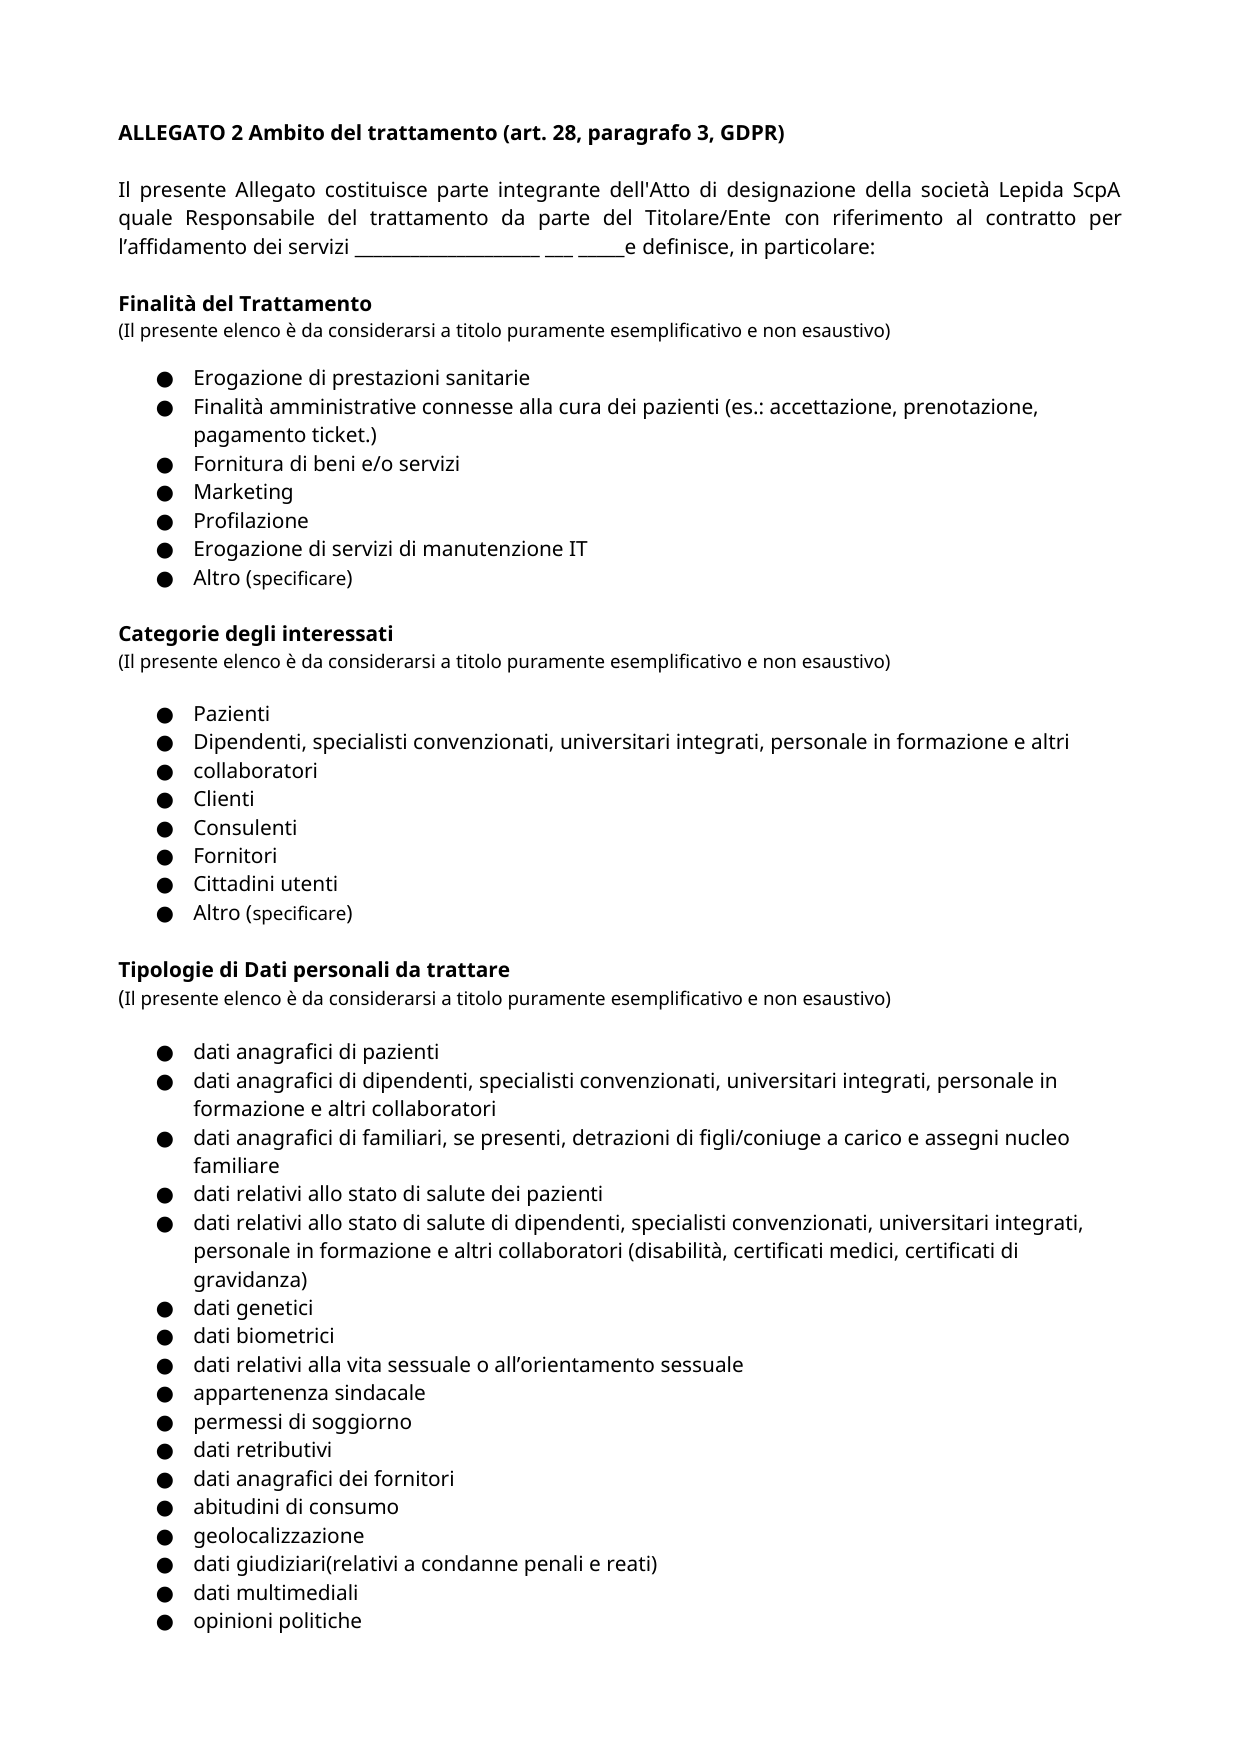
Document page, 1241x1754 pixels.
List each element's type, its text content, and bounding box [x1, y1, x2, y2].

list Erogazione di prestazioni sanitarie [156, 363, 1122, 392]
list dati anagrafici dei fornitori [156, 1464, 1122, 1492]
list dati relativi allo stato di salute di dipendenti, specialisti convenzionati, universitari integrati, personale in formazione e altri collaboratori (disabilità, certificati medici, certificati di gravidanza) [156, 1208, 1122, 1293]
list opinioni politiche [156, 1606, 1122, 1634]
list Finalità amministrative connesse alla cura dei pazienti (es.: accettazione, prenotazione, pagamento ticket.) [156, 392, 1122, 449]
list Pazienti [156, 699, 1122, 727]
text Categorie degli interessati [118, 619, 1122, 648]
list collaboratori [156, 756, 1122, 784]
text (Il presente elenco è da considerarsi a titolo puramente esemplificativo e non esaustivo) [118, 317, 1122, 343]
list Consulenti [156, 813, 1122, 841]
list Marketing [156, 477, 1122, 506]
list dati biometrici [156, 1322, 1122, 1350]
list Cittadini utenti [156, 869, 1122, 898]
list abitudini di consumo [156, 1492, 1122, 1521]
list dati genetici [156, 1293, 1122, 1322]
list Clienti [156, 784, 1122, 813]
text (Il presente elenco è da considerarsi a titolo puramente esemplificativo e non esaustivo) [118, 648, 1122, 673]
list dati retributivi [156, 1435, 1122, 1464]
text ALLEGATO 2 Ambito del trattamento (art. 28, paragrafo 3, GDPR) [118, 118, 1122, 147]
text (Il presente elenco è da considerarsi a titolo puramente esemplificativo e non esaustivo) [118, 983, 1122, 1012]
text Il presente Allegato costituisce parte integrante dell'Atto di designazione della società Lepida ScpA quale Responsabile del trattamento da parte del Titolare/Ente con riferimento al contratto per l’affidamento dei servizi ____________________ ___ _____e definisce, in particolare: [118, 175, 1122, 260]
list geolocalizzazione [156, 1521, 1122, 1549]
list Fornitura di beni e/o servizi [156, 449, 1122, 477]
list dati relativi alla vita sessuale o all’orientamento sessuale [156, 1350, 1122, 1378]
list permessi di soggiorno [156, 1407, 1122, 1435]
list appartenenza sindacale [156, 1378, 1122, 1407]
text Finalità del Trattamento [118, 289, 1122, 317]
list Altro (specificare) [156, 898, 1122, 926]
list Fornitori [156, 841, 1122, 869]
list Profilazione [156, 506, 1122, 534]
list dati anagrafici di familiari, se presenti, detrazioni di figli/coniuge a carico e assegni nucleo familiare [156, 1123, 1122, 1179]
list dati relativi allo stato di salute dei pazienti [156, 1179, 1122, 1208]
text Tipologie di Dati personali da trattare [118, 955, 1122, 983]
list dati multimediali [156, 1578, 1122, 1606]
list dati anagrafici di pazienti [156, 1037, 1122, 1066]
list Altro (specificare) [156, 563, 1122, 591]
list dati anagrafici di dipendenti, specialisti convenzionati, universitari integrati, personale in formazione e altri collaboratori [156, 1066, 1122, 1123]
list Dipendenti, specialisti convenzionati, universitari integrati, personale in formazione e altri [156, 727, 1122, 756]
list Erogazione di servizi di manutenzione IT [156, 534, 1122, 563]
list dati giudiziari(relativi a condanne penali e reati) [156, 1549, 1122, 1578]
